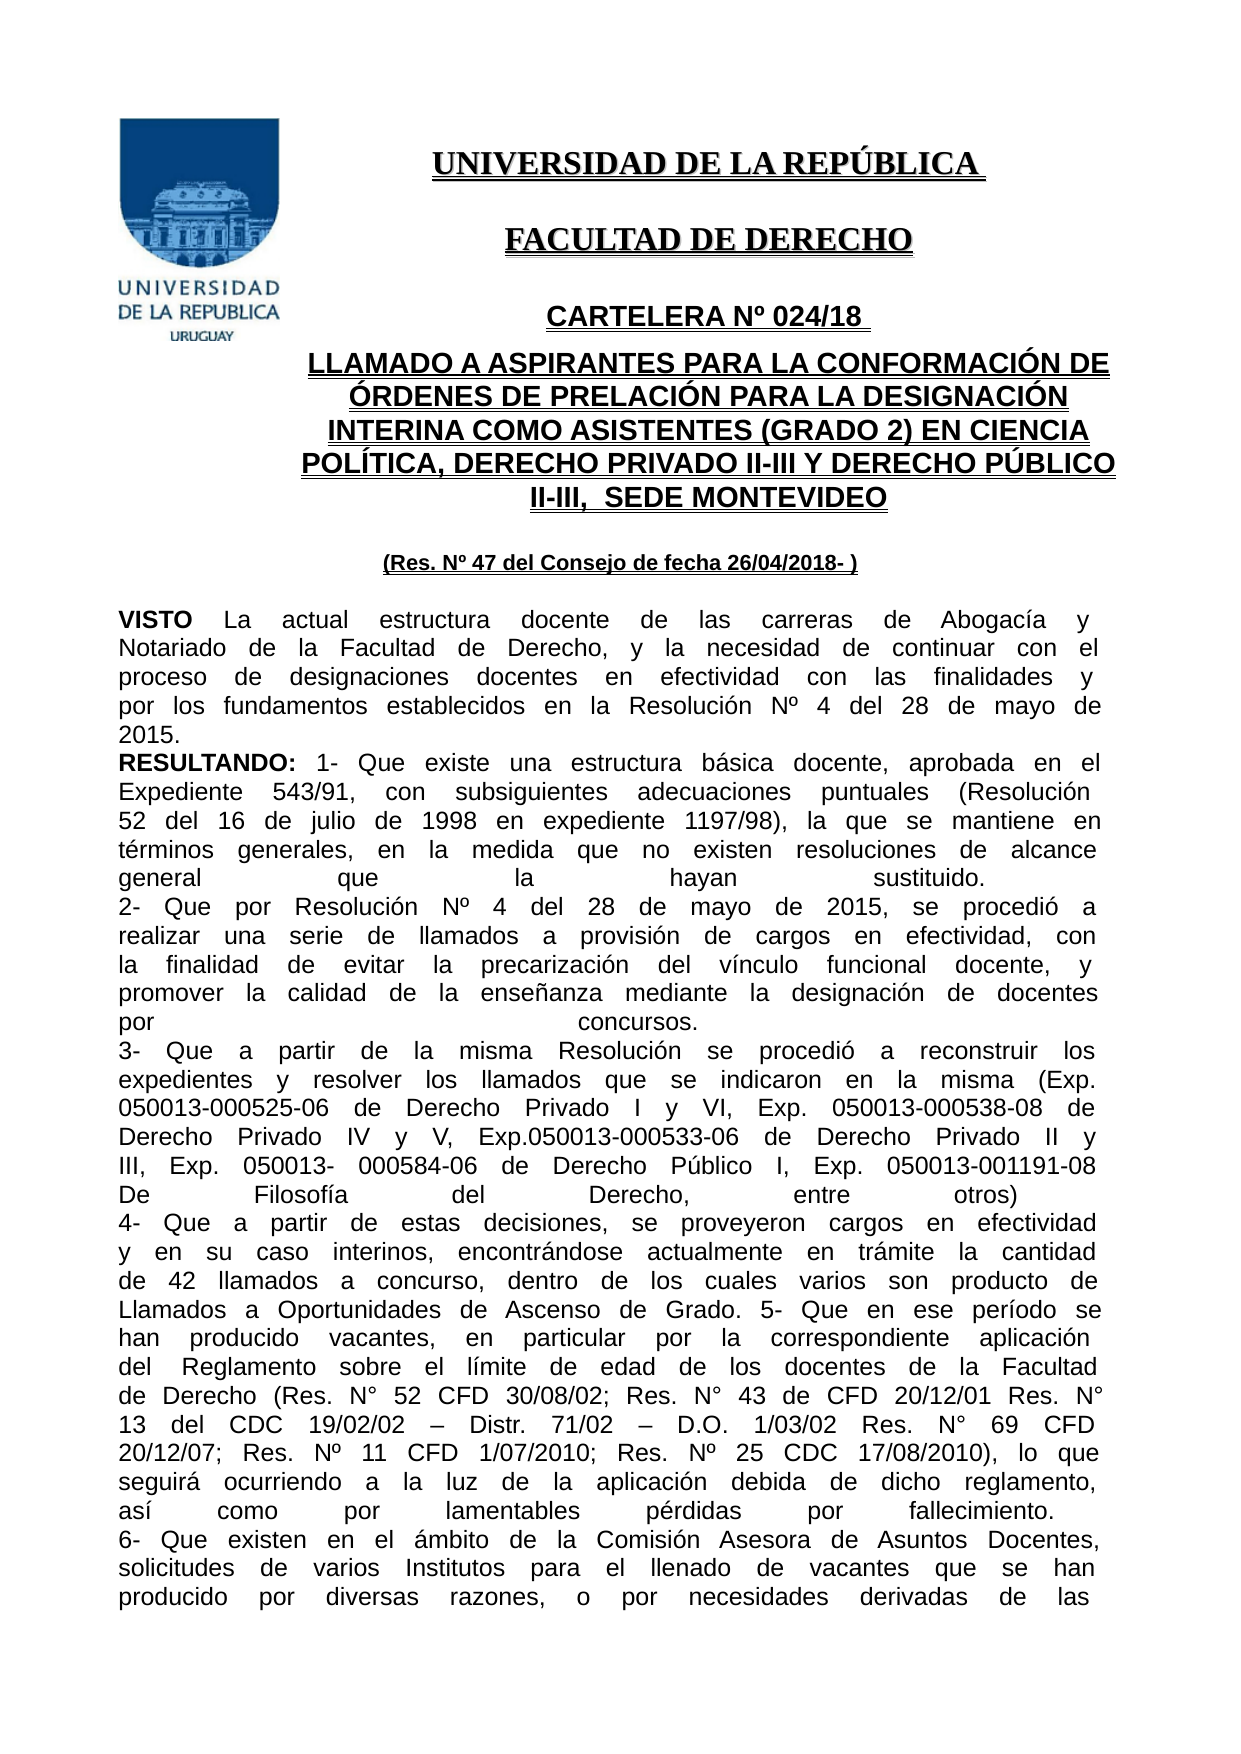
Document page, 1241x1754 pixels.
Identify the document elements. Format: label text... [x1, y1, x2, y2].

subtitle UNIVERSIDAD DE LA REPÚBLICA [295, 143, 1122, 181]
subtitle CARTELERA Nº 024/18 [295, 295, 1122, 333]
text (Res. Nº 47 del Consejo de fecha 26/04/2018- ) [118, 550, 1122, 575]
picture [118, 118, 280, 341]
subtitle FACULTAD DE DERECHO [295, 219, 1122, 257]
table_header [916, 526, 1122, 550]
text VISTO La actual estructura docente de las carreras de Abogacía y Notariado de la Facultad de Derecho, y la necesidad de continuar con el proceso de designaciones docentes en efectividad con las finalidades y por los fundamentos establecidos en la Resolución Nº 4 del 28 de mayo de 2015. RESULTANDO: 1- Que existe una estructura básica docente, aprobada en el Expediente 543/91, con subsiguientes adecuaciones puntuales (Resolución 52 del 16 de julio de 1998 en expediente 1197/98), la que se mantiene en términos generales, en la medida que no existen resoluciones de alcance general que la hayan sustituido. 2- Que por Resolución Nº 4 del 28 de mayo de 2015, se procedió a realizar una serie de llamados a provisión de cargos en efectividad, con la finalidad de evitar la precarización del vínculo funcional docente, y promover la calidad de la enseñanza mediante la designación de docentes por concursos. 3- Que a partir de la misma Resolución se procedió a reconstruir los expedientes y resolver los llamados que se indicaron en la misma (Exp. 050013-000525-06 de Derecho Privado I y VI, Exp. 050013-000538-08 de Derecho Privado IV y V, Exp.050013-000533-06 de Derecho Privado II y III, Exp. 050013- 000584-06 de Derecho Público I, Exp. 050013-001191-08 De Filosofía del Derecho, entre otros) 4- Que a partir de estas decisiones, se proveyeron cargos en efectividad y en su caso interinos, encontrándose actualmente en trámite la cantidad de 42 llamados a concurso, dentro de los cuales varios son producto de Llamados a Oportunidades de Ascenso de Grado. 5- Que en ese período se han producido vacantes, en particular por la correspondiente aplicación del Reglamento sobre el límite de edad de los docentes de la Facultad de Derecho (Res. N° 52 CFD 30/08/02; Res. N° 43 de CFD 20/12/01 Res. N° 13 del CDC 19/02/02 – Distr. 71/02 – D.O. 1/03/02 Res. N° 69 CFD 20/12/07; Res. Nº 11 CFD 1/07/2010; Res. Nº 25 CDC 17/08/2010), lo que seguirá ocurriendo a la luz de la aplicación debida de dicho reglamento, así como por lamentables pérdidas por fallecimiento. 6- Que existen en el ámbito de la Comisión Asesora de Asuntos Docentes, solicitudes de varios Institutos para el llenado de vacantes que se han producido por diversas razones, o por necesidades derivadas de las [118, 604, 1122, 1611]
text LLAMADO A ASPIRANTES PARA LA CONFORMACIÓN DE ÓRDENES DE PRELACIÓN PARA LA DESIGNACIÓN INTERINA COMO ASISTENTES (GRADO 2) EN CIENCIA POLÍTICA, DERECHO PRIVADO II-III Y DERECHO PÚBLICO II-III, SEDE MONTEVIDEO [295, 346, 1122, 513]
